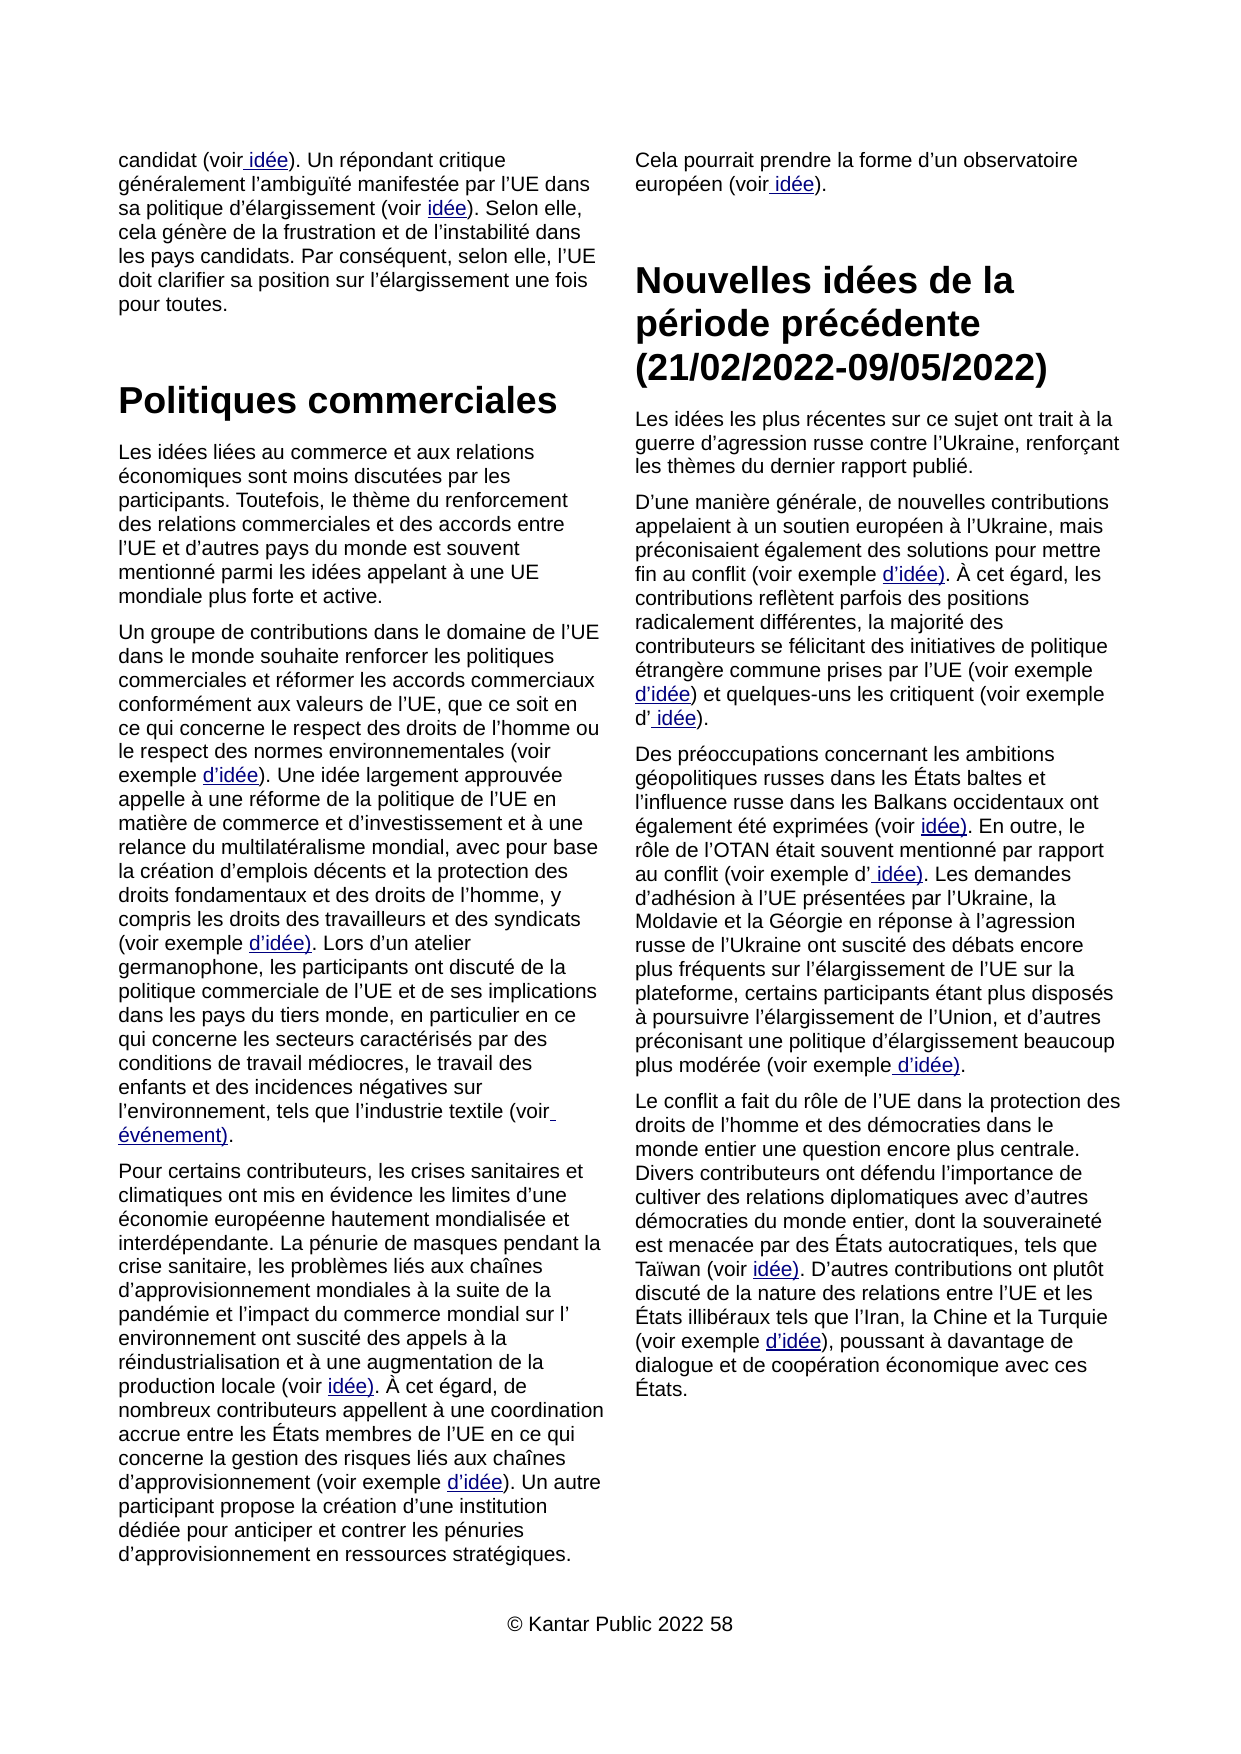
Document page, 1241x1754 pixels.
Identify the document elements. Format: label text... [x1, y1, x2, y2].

text Un groupe de contributions dans le domaine de l’UE dans le monde souhaite renforcer les politiques commerciales et réformer les accords commerciaux conformément aux valeurs de l’UE, que ce soit en ce qui concerne le respect des droits de l’homme ou le respect des normes environnementales (voir exemple d’idée). Une idée largement approuvée appelle à une réforme de la politique de l’UE en matière de commerce et d’investissement et à une relance du multilatéralisme mondial, avec pour base la création d’emplois décents et la protection des droits fondamentaux et des droits de l’homme, y compris les droits des travailleurs et des syndicats (voir exemple d’idée). Lors d’un atelier germanophone, les participants ont discuté de la politique commerciale de l’UE et de ses implications dans les pays du tiers monde, en particulier en ce qui concerne les secteurs caractérisés par des conditions de travail médiocres, le travail des enfants et des incidences négatives sur l’environnement, tels que l’industrie textile (voir événement). [118, 619, 605, 1147]
text Le conflit a fait du rôle de l’UE dans la protection des droits de l’homme et des démocraties dans le monde entier une question encore plus centrale. Divers contributeurs ont défendu l’importance de cultiver des relations diplomatiques avec d’autres démocraties du monde entier, dont la souveraineté est menacée par des États autocratiques, tels que Taïwan (voir idée). D’autres contributions ont plutôt discuté de la nature des relations entre l’UE et les États illibéraux tels que l’Iran, la Chine et la Turquie (voir exemple d’idée), poussant à davantage de dialogue et de coopération économique avec ces États. [635, 1089, 1122, 1400]
subtitle Nouvelles idées de la période précédente (21/02/2022-09/05/2022) [635, 258, 1122, 388]
text Les idées les plus récentes sur ce sujet ont trait à la guerre d’agression russe contre l’Ukraine, renforçant les thèmes du dernier rapport publié. [635, 406, 1122, 478]
text Des préoccupations concernant les ambitions géopolitiques russes dans les États baltes et l’influence russe dans les Balkans occidentaux ont également été exprimées (voir idée). En outre, le rôle de l’OTAN était souvent mentionné par rapport au conflit (voir exemple d’ idée). Les demandes d’adhésion à l’UE présentées par l’Ukraine, la Moldavie et la Géorgie en réponse à l’agression russe de l’Ukraine ont suscité des débats encore plus fréquents sur l’élargissement de l’UE sur la plateforme, certains participants étant plus disposés à poursuivre l’élargissement de l’Union, et d’autres préconisant une politique d’élargissement beaucoup plus modérée (voir exemple d’idée). [635, 742, 1122, 1077]
text D’une manière générale, de nouvelles contributions appelaient à un soutien européen à l’Ukraine, mais préconisaient également des solutions pour mettre fin au conflit (voir exemple d’idée). À cet égard, les contributions reflètent parfois des positions radicalement différentes, la majorité des contributeurs se félicitant des initiatives de politique étrangère commune prises par l’UE (voir exemple d’idée) et quelques-uns les critiquent (voir exemple d’ idée). [635, 490, 1122, 730]
subtitle Politiques commerciales [118, 378, 605, 421]
text candidat (voir idée). Un répondant critique généralement l’ambiguïté manifestée par l’UE dans sa politique d’élargissement (voir idée). Selon elle, cela génère de la frustration et de l’instabilité dans les pays candidats. Par conséquent, selon elle, l’UE doit clarifier sa position sur l’élargissement une fois pour toutes. [118, 148, 605, 316]
text Cela pourrait prendre la forme d’un observatoire européen (voir idée). [635, 148, 1122, 196]
text Pour certains contributeurs, les crises sanitaires et climatiques ont mis en évidence les limites d’une économie européenne hautement mondialisée et interdépendante. La pénurie de masques pendant la crise sanitaire, les problèmes liés aux chaînes d’approvisionnement mondiales à la suite de la pandémie et l’impact du commerce mondial sur l’ environnement ont suscité des appels à la réindustrialisation et à une augmentation de la production locale (voir idée). À cet égard, de nombreux contributeurs appellent à une coordination accrue entre les États membres de l’UE en ce qui concerne la gestion des risques liés aux chaînes d’approvisionnement (voir exemple d’idée). Un autre participant propose la création d’une institution dédiée pour anticiper et contrer les pénuries d’approvisionnement en ressources stratégiques. [118, 1158, 605, 1566]
text Les idées liées au commerce et aux relations économiques sont moins discutées par les participants. Toutefois, le thème du renforcement des relations commerciales et des accords entre l’UE et d’autres pays du monde est souvent mentionné parmi les idées appelant à une UE mondiale plus forte et active. [118, 440, 605, 608]
